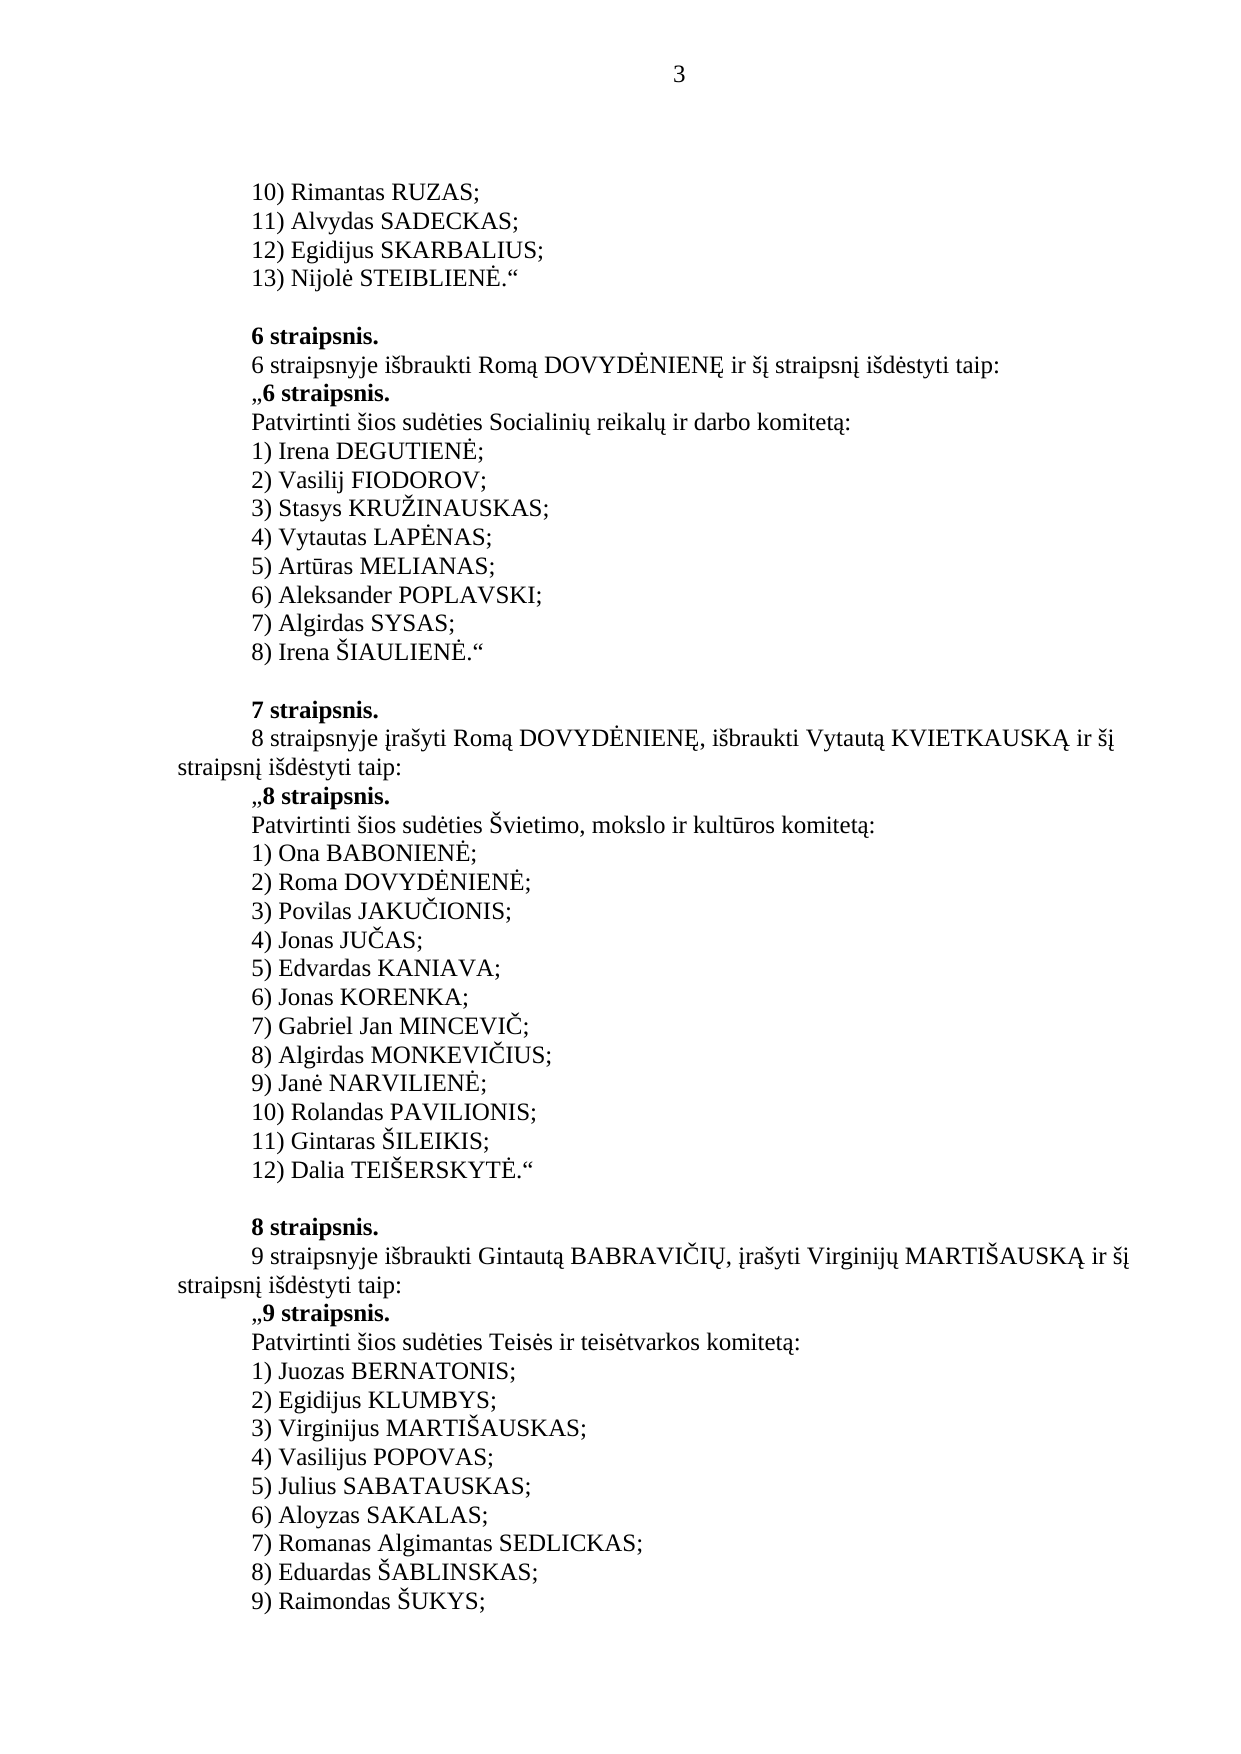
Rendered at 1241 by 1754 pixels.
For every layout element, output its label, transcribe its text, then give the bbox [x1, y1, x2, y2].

text „8 straipsnis. [177, 781, 1181, 810]
text 2) Vasilij FIODOROV; [177, 465, 1181, 493]
text 7) Algirdas SYSAS; [177, 608, 1181, 637]
text 4) Vasilijus POPOVAS; [177, 1442, 1181, 1471]
text 8) Eduardas ŠABLINSKAS; [177, 1557, 1181, 1586]
text 1) Ona BABONIENĖ; [177, 838, 1181, 867]
text 3) Virginijus MARTIŠAUSKAS; [177, 1413, 1181, 1442]
text 6 straipsnyje išbraukti Romą DOVYDĖNIENĘ ir šį straipsnį išdėstyti taip: [177, 350, 1181, 378]
text 6) Jonas KORENKA; [177, 982, 1181, 1011]
text 8) Algirdas MONKEVIČIUS; [177, 1040, 1181, 1068]
text 13) Nijolė STEIBLIENĖ.“ [177, 263, 1181, 292]
text 5) Edvardas KANIAVA; [177, 953, 1181, 982]
text 9) Janė NARVILIENĖ; [177, 1068, 1181, 1097]
text Patvirtinti šios sudėties Socialinių reikalų ir darbo komitetą: [177, 407, 1181, 436]
text 6) Aleksander POPLAVSKI; [177, 580, 1181, 608]
text 3) Stasys KRUŽINAUSKAS; [177, 493, 1181, 522]
text 3) Povilas JAKUČIONIS; [177, 896, 1181, 925]
text 1) Juozas BERNATONIS; [177, 1356, 1181, 1385]
text 10) Rimantas RUZAS; [177, 177, 1181, 206]
text 2) Roma DOVYDĖNIENĖ; [177, 867, 1181, 896]
text Patvirtinti šios sudėties Švietimo, mokslo ir kultūros komitetą: [177, 810, 1181, 838]
text „6 straipsnis. [177, 378, 1181, 407]
text 7 straipsnis. [177, 695, 1181, 723]
text 2) Egidijus KLUMBYS; [177, 1385, 1181, 1413]
text 7) Gabriel Jan MINCEVIČ; [177, 1011, 1181, 1040]
text 1) Irena DEGUTIENĖ; [177, 436, 1181, 465]
text 6 straipsnis. [177, 321, 1181, 350]
text „9 straipsnis. [177, 1298, 1181, 1327]
text Patvirtinti šios sudėties Teisės ir teisėtvarkos komitetą: [177, 1327, 1181, 1356]
text 5) Artūras MELIANAS; [177, 551, 1181, 580]
text 9) Raimondas ŠUKYS; [177, 1586, 1181, 1615]
text 4) Vytautas LAPĖNAS; [177, 522, 1181, 551]
text 9 straipsnyje išbraukti Gintautą BABRAVIČIŲ, įrašyti Virginijų MARTIŠAUSKĄ ir šį straipsnį išdėstyti taip: [177, 1241, 1181, 1298]
text 10) Rolandas PAVILIONIS; [177, 1097, 1181, 1126]
text 12) Egidijus SKARBALIUS; [177, 235, 1181, 263]
text 5) Julius SABATAUSKAS; [177, 1471, 1181, 1500]
text 8 straipsnyje įrašyti Romą DOVYDĖNIENĘ, išbraukti Vytautą KVIETKAUSKĄ ir šį straipsnį išdėstyti taip: [177, 723, 1181, 781]
text 8 straipsnis. [177, 1212, 1181, 1241]
text 7) Romanas Algimantas SEDLICKAS; [177, 1528, 1181, 1557]
text 11) Gintaras ŠILEIKIS; [177, 1126, 1181, 1155]
text 11) Alvydas SADECKAS; [177, 206, 1181, 235]
text 12) Dalia TEIŠERSKYTĖ.“ [177, 1155, 1181, 1183]
text 6) Aloyzas SAKALAS; [177, 1500, 1181, 1528]
text 8) Irena ŠIAULIENĖ.“ [177, 637, 1181, 666]
text 4) Jonas JUČAS; [177, 925, 1181, 953]
